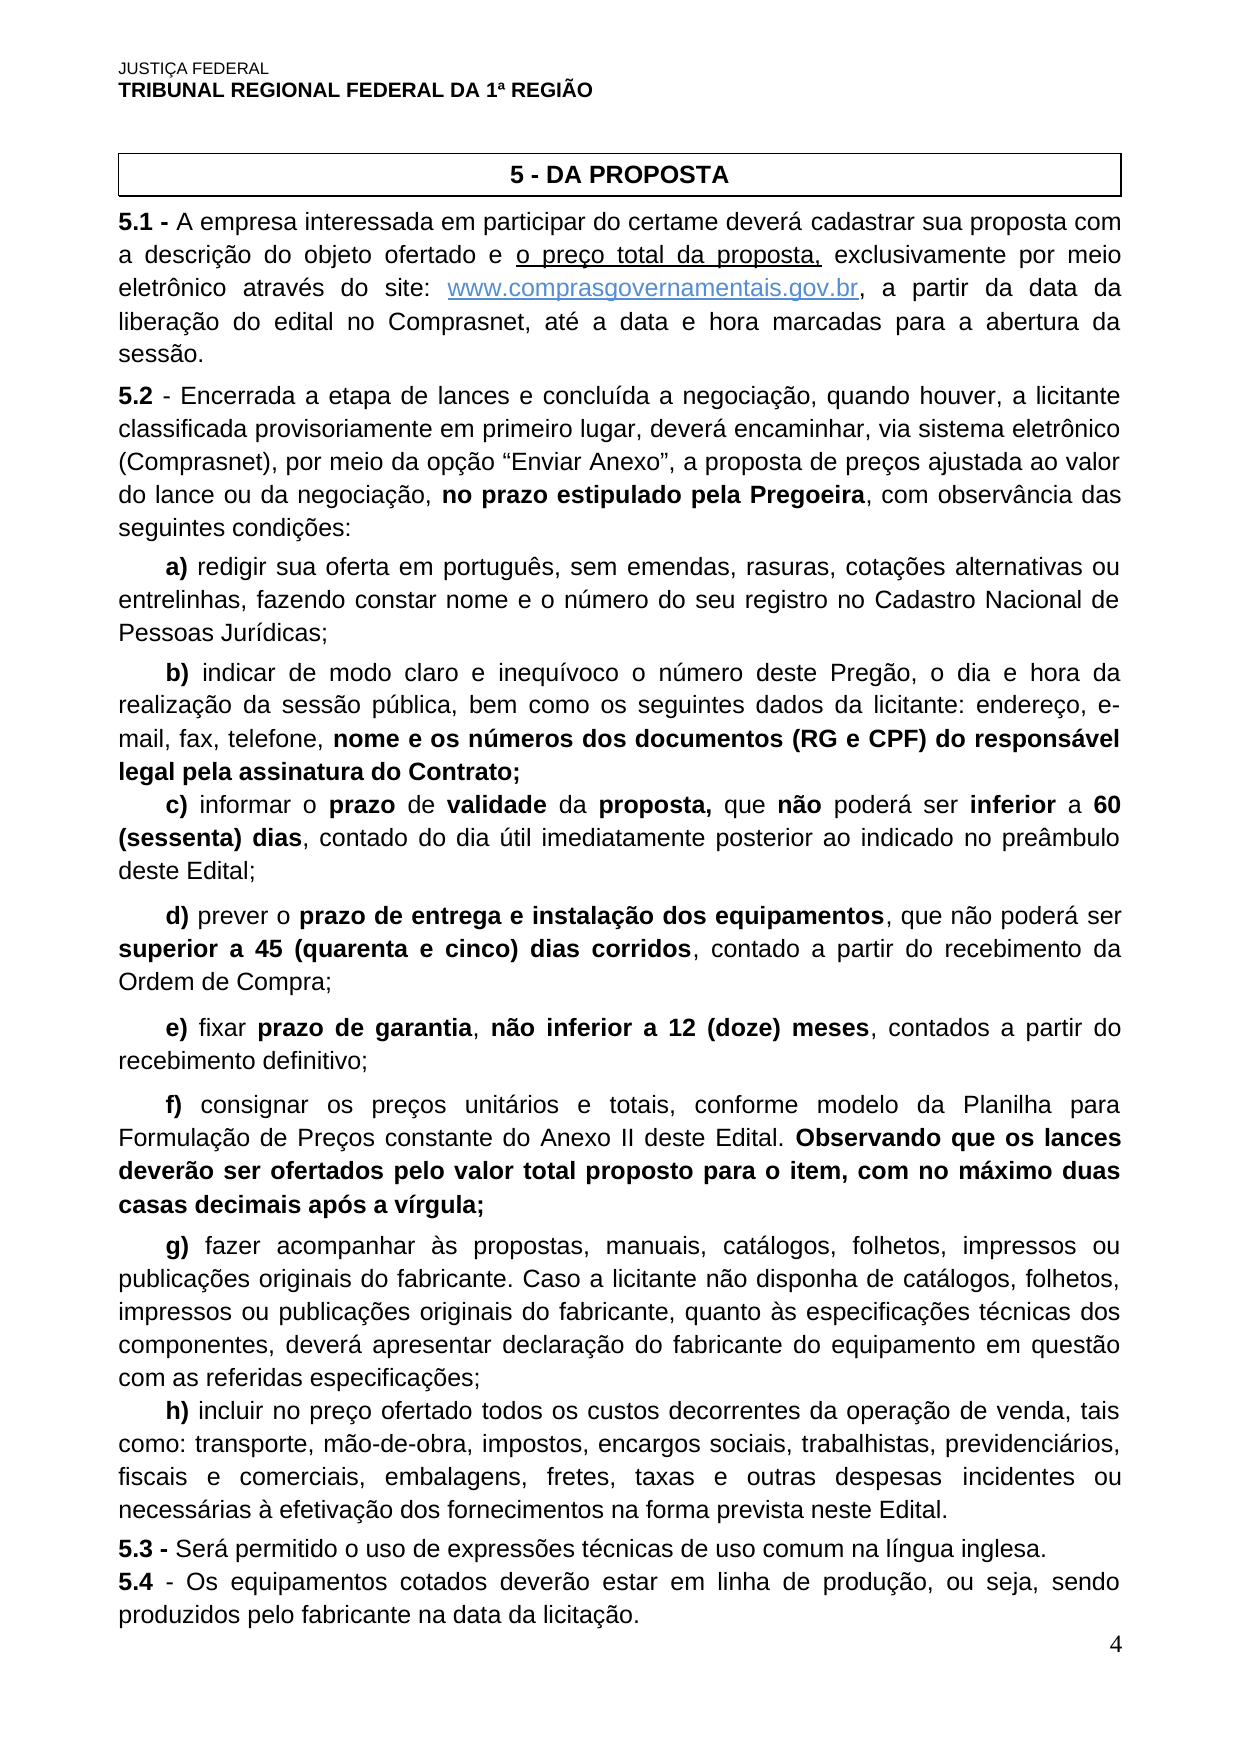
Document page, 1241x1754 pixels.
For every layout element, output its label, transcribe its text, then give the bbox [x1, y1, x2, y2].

text d) prever o prazo de entrega e instalação dos equipamentos, que não poderá ser superior a 45 (quarenta e cinco) dias corridos, contado a partir do recebimento da Ordem de Compra; [926, 901, 1122, 996]
list c) informar o prazo de validade da proposta, que não poderá ser inferior a 60 (sessenta) dias, contado do dia útil imediatamente posterior ao indicado no preâmbulo deste Edital; [118, 789, 249, 884]
list g) fazer acompanhar às propostas, manuais, catálogos, folhetos, impressos ou publicações originais do fabricante. Caso a licitante não disponha de catálogos, folhetos, impressos ou publicações originais do fabricante, quanto às especificações técnicas dos componentes, deverá apresentar declaração do fabricante do equipamento em questão com as referidas especificações; [118, 1231, 1122, 1392]
text f) consignar os preços unitários e totais, conforme modelo da Planilha para Formulação de Preços constante do Anexo II deste Edital. Observando que os lances deverão ser ofertados pelo valor total proposto para o item, com no máximo duas casas decimais após a vírgula; [926, 1085, 1122, 1218]
text 5.4 - Os equipamentos cotados deverão estar em linha de produção, ou seja, sendo produzidos pelo fabricante na data da licitação. [118, 1567, 1122, 1629]
text 5.1 - A empresa interessada em participar do certame deverá cadastrar sua proposta com a descrição do objeto ofertado e o preço total da proposta, exclusivamente por meio eletrônico através do site: www.comprasgovernamentais.gov.br, a partir da data da liberação do edital no Comprasnet, até a data e hora marcadas para a abertura da sessão. [118, 207, 1122, 368]
text h) incluir no preço ofertado todos os custos decorrentes da operação de venda, tais como: transporte, mão-de-obra, impostos, encargos sociais, trabalhistas, previdenciários, fiscais e comerciais, embalagens, fretes, taxas e outras despesas incidentes ou necessárias à efetivação dos fornecimentos na forma prevista neste Edital. [118, 1396, 1122, 1524]
text d) prever o prazo de entrega e instalação dos equipamentos, que não poderá ser superior a 45 (quarenta e cinco) dias corridos, contado a partir do recebimento da Ordem de Compra; [118, 901, 249, 996]
list a) redigir sua oferta em português, sem emendas, rasuras, cotações alternativas ou entrelinhas, fazendo constar nome e o número do seu registro no Cadastro Nacional de Pessoas Jurídicas; [118, 552, 1122, 647]
text f) consignar os preços unitários e totais, conforme modelo da Planilha para Formulação de Preços constante do Anexo II deste Edital. Observando que os lances deverão ser ofertados pelo valor total proposto para o item, com no máximo duas casas decimais após a vírgula; [118, 1085, 249, 1218]
text e) fixar prazo de garantia, não inferior a 12 (doze) meses, contados a partir do recebimento definitivo; [926, 1013, 1122, 1074]
list b) indicar de modo claro e inequívoco o número deste Pregão, o dia e hora da realização da sessão pública, bem como os seguintes dados da licitante: endereço, e-mail, fax, telefone, nome e os números dos documentos (RG e CPF) do responsável legal pela assinatura do Contrato; [926, 657, 1122, 785]
list b) indicar de modo claro e inequívoco o número deste Pregão, o dia e hora da realização da sessão pública, bem como os seguintes dados da licitante: endereço, e-mail, fax, telefone, nome e os números dos documentos (RG e CPF) do responsável legal pela assinatura do Contrato; [118, 657, 249, 785]
text 5.2 - Encerrada a etapa de lances e concluída a negociação, quando houver, a licitante classificada provisoriamente em primeiro lugar, deverá encaminhar, via sistema eletrônico (Comprasnet), por meio da opção “Enviar Anexo”, a proposta de preços ajustada ao valor do lance ou da negociação, no prazo estipulado pela Pregoeira, com observância das seguintes condições: [118, 381, 1122, 542]
list c) informar o prazo de validade da proposta, que não poderá ser inferior a 60 (sessenta) dias, contado do dia útil imediatamente posterior ao indicado no preâmbulo deste Edital; [926, 789, 1122, 884]
text 5.3 - Será permitido o uso de expressões técnicas de uso comum na língua inglesa. [118, 1534, 1122, 1563]
text e) fixar prazo de garantia, não inferior a 12 (doze) meses, contados a partir do recebimento definitivo; [118, 1013, 249, 1074]
text 5 - DA PROPOSTA [119, 154, 1120, 195]
